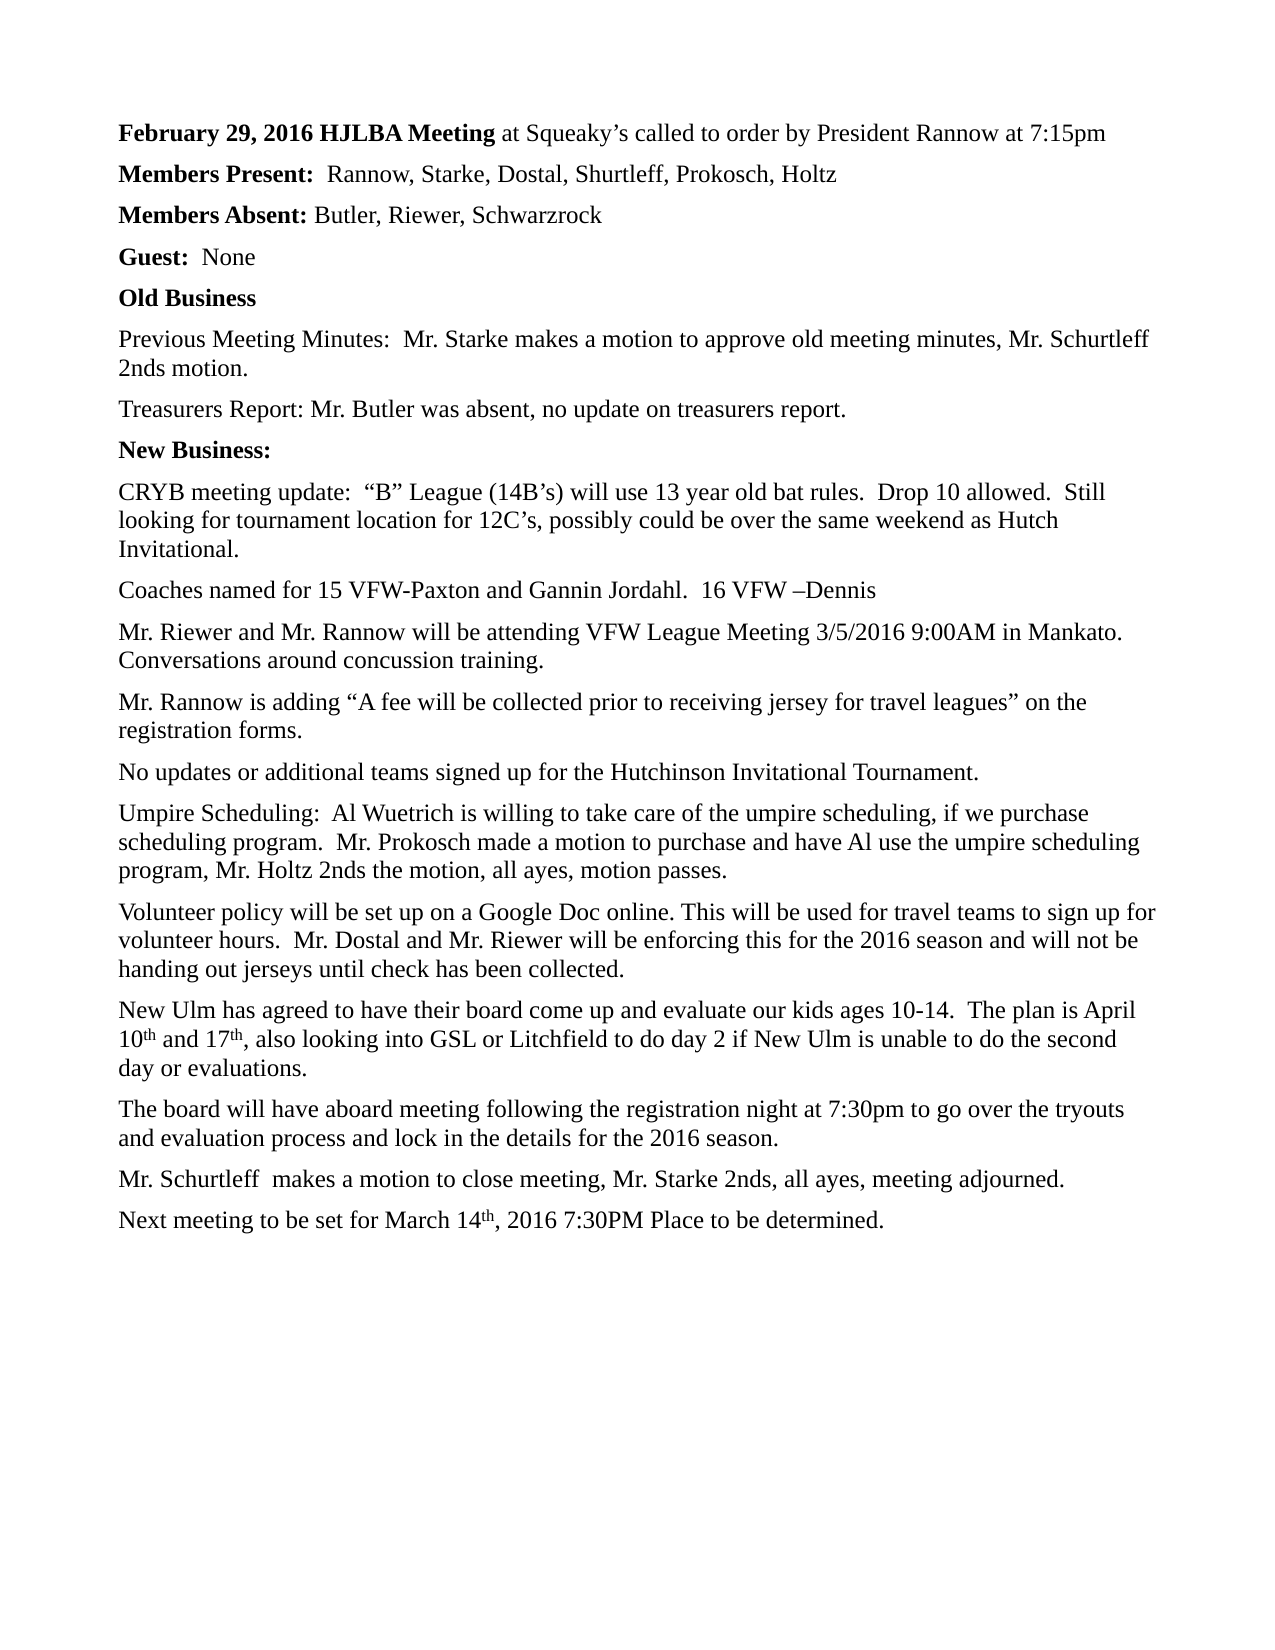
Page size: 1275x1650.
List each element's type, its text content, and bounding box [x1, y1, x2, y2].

text No updates or additional teams signed up for the Hutchinson Invitational Tournament. [118, 757, 1157, 786]
text CRYB meeting update: “B” League (14B’s) will use 13 year old bat rules. Drop 10 allowed. Still looking for tournament location for 12C’s, possibly could be over the same weekend as Hutch Invitational. [118, 477, 1157, 563]
text Mr. Rannow is adding “A fee will be collected prior to receiving jersey for travel leagues” on the registration forms. [118, 687, 1157, 744]
text Volunteer policy will be set up on a Google Doc online. This will be used for travel teams to sign up for volunteer hours. Mr. Dostal and Mr. Riewer will be enforcing this for the 2016 season and will not be handing out jerseys until check has been collected. [118, 897, 1157, 983]
text Previous Meeting Minutes: Mr. Starke makes a motion to approve old meeting minutes, Mr. Schurtleff 2nds motion. [118, 324, 1157, 382]
text February 29, 2016 HJLBA Meeting at Squeaky’s called to order by President Rannow at 7:15pm [118, 118, 1157, 147]
text New Business: [118, 436, 1157, 464]
text Mr. Riewer and Mr. Rannow will be attending VFW League Meeting 3/5/2016 9:00AM in Mankato. Conversations around concussion training. [118, 617, 1157, 674]
text Members Absent: Butler, Riewer, Schwarzrock [118, 201, 1157, 229]
text Members Present: Rannow, Starke, Dostal, Shurtleff, Prokosch, Holtz [118, 159, 1157, 188]
text Umpire Scheduling: Al Wuetrich is willing to take care of the umpire scheduling, if we purchase scheduling program. Mr. Prokosch made a motion to purchase and have Al use the umpire scheduling program, Mr. Holtz 2nds the motion, all ayes, motion passes. [118, 798, 1157, 884]
text Coaches named for 15 VFW-Paxton and Gannin Jordahl. 16 VFW –Dennis [118, 576, 1157, 604]
text The board will have aboard meeting following the registration night at 7:30pm to go over the tryouts and evaluation process and lock in the details for the 2016 season. [118, 1094, 1157, 1152]
text Mr. Schurtleff makes a motion to close meeting, Mr. Starke 2nds, all ayes, meeting adjourned. [118, 1164, 1157, 1193]
text Old Business [118, 283, 1157, 312]
text Next meeting to be set for March 14th, 2016 7:30PM Place to be determined. [118, 1206, 1157, 1234]
text Treasurers Report: Mr. Butler was absent, no update on treasurers report. [118, 394, 1157, 423]
text Guest: None [118, 242, 1157, 271]
text New Ulm has agreed to have their board come up and evaluate our kids ages 10-14. The plan is April 10th and 17th, also looking into GSL or Litchfield to do day 2 if New Ulm is unable to do the second day or evaluations. [118, 996, 1157, 1082]
